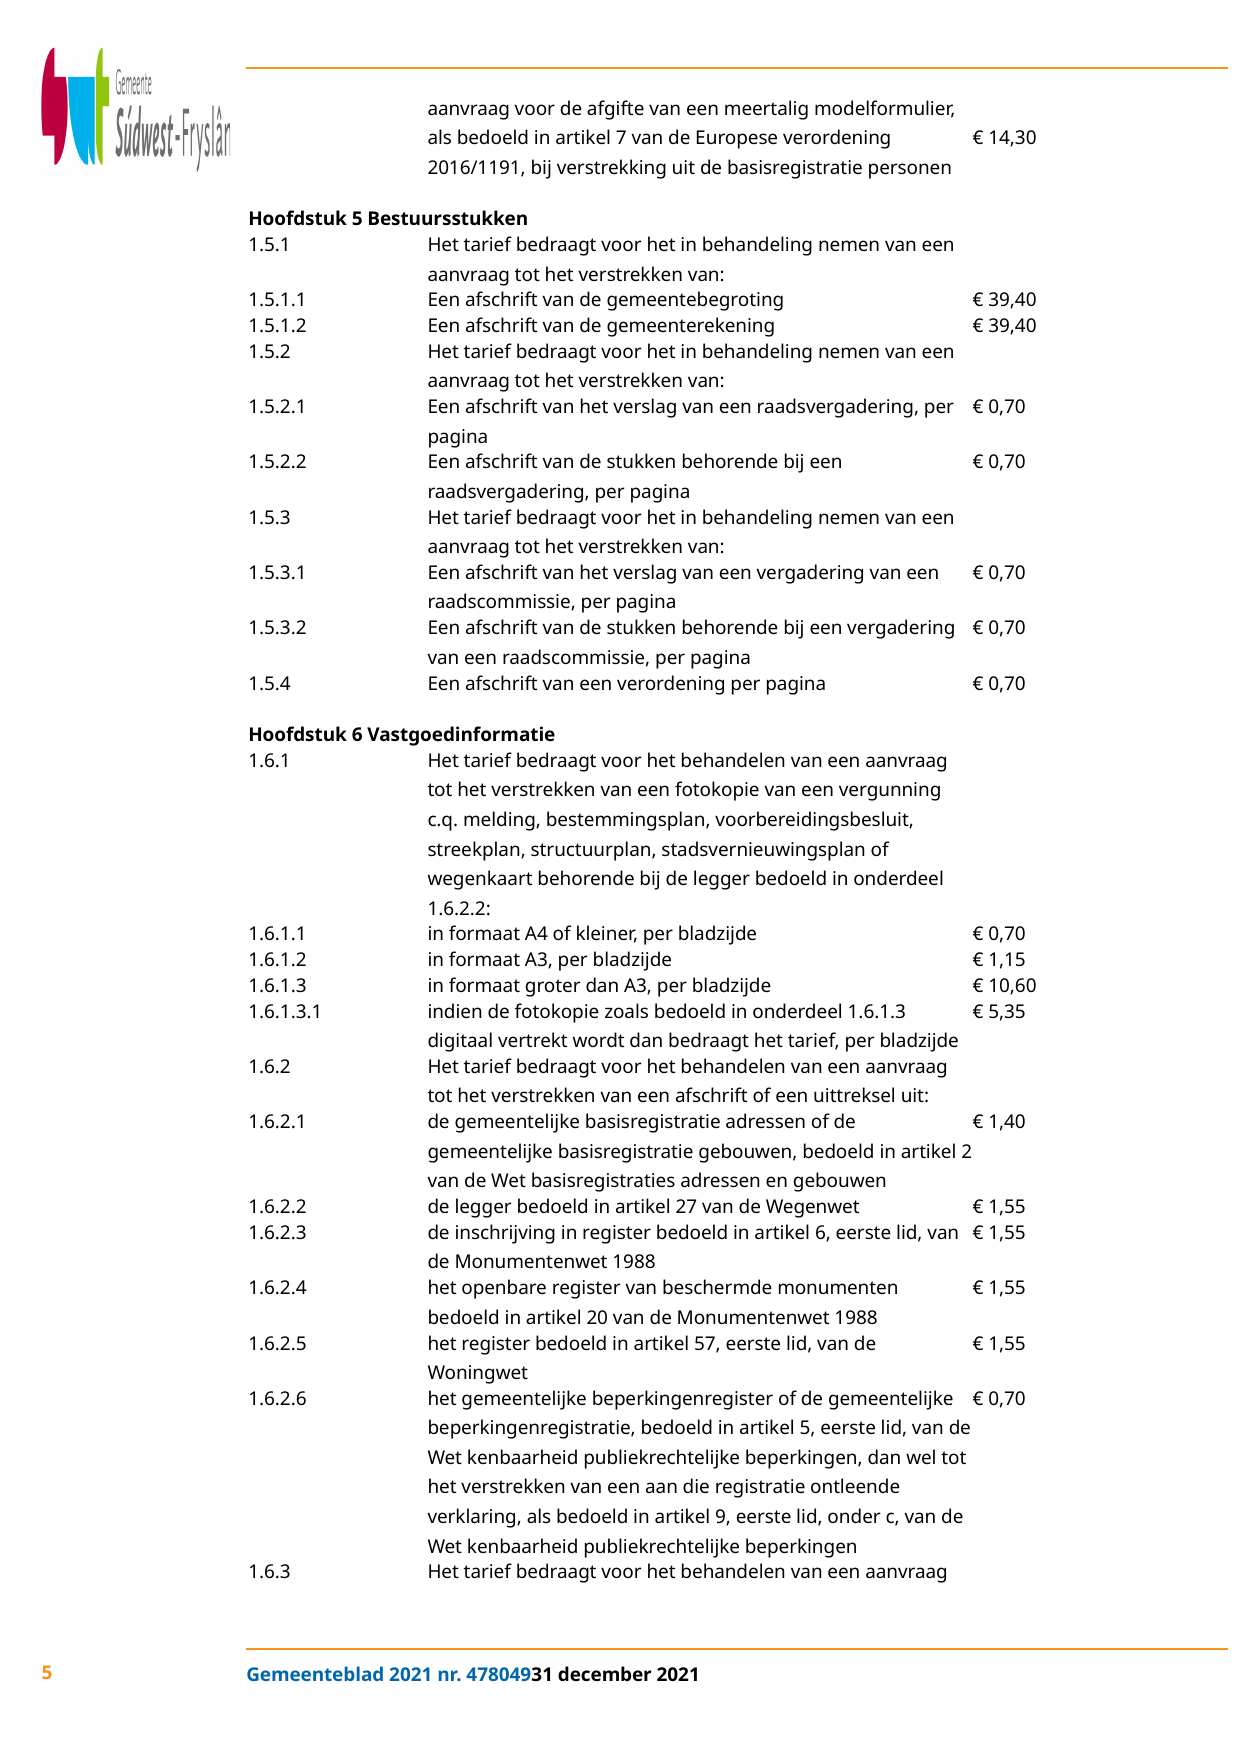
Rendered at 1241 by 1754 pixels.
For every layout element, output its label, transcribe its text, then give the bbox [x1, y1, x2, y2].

table_cell 1.5.3.2 [248, 615, 427, 670]
table_cell 1.6.2.2 [248, 1193, 427, 1219]
table_cell 1.6.2.4 [248, 1274, 427, 1330]
table_cell 1.6.3 [248, 1559, 427, 1584]
table_cell 1.6.2.1 [248, 1109, 427, 1193]
table_cell Het tarief bedraagt voor het in behandeling nemen van een aanvraag tot het verstrekken van: [427, 338, 972, 393]
table_cell 1.5.2.1 [248, 393, 427, 448]
table_cell € 1,55 [973, 1193, 1152, 1219]
table_cell [973, 338, 1152, 393]
table_cell 1.5.2 [248, 338, 427, 393]
table_cell € 10,60 [973, 972, 1152, 998]
table_cell Hoofdstuk 6 Vastgoedinformatie [248, 721, 1152, 747]
table_cell € 0,70 [973, 615, 1152, 670]
table_cell Een afschrift van het verslag van een vergadering van een raadscommissie, per pagina [427, 559, 972, 614]
table_cell [248, 696, 427, 721]
table_cell € 0,70 [973, 449, 1152, 504]
table_cell Het tarief bedraagt voor het behandelen van een aanvraag tot het verstrekken van een afschrift of een uittreksel uit: [427, 1053, 972, 1108]
table_cell 1.6.2.3 [248, 1219, 427, 1274]
table_cell 1.5.1.1 [248, 286, 427, 312]
table_cell de inschrijving in register bedoeld in artikel 6, eerste lid, van de Monumentenwet 1988 [427, 1219, 972, 1274]
table_cell 1.5.4 [248, 670, 427, 696]
table_cell € 1,40 [973, 1109, 1152, 1193]
table_cell Een afschrift van de stukken behorende bij een vergadering van een raadscommissie, per pagina [427, 615, 972, 670]
table_cell in formaat groter dan A3, per bladzijde [427, 972, 972, 998]
table_cell in formaat A4 of kleiner, per bladzijde [427, 921, 972, 946]
table_cell Hoofdstuk 5 Bestuursstukken [248, 205, 1152, 231]
table_cell € 39,40 [973, 286, 1152, 312]
table_cell € 0,70 [973, 393, 1152, 448]
table_cell aanvraag voor de afgifte van een meertalig modelformulier, als bedoeld in artikel 7 van de Europese verordening 2016/1191, bij verstrekking uit de basisregistratie personen [427, 95, 972, 180]
table_cell [248, 95, 427, 180]
table_cell 1.6.1 [248, 747, 427, 921]
table_cell het register bedoeld in artikel 57, eerste lid, van de Woningwet [427, 1330, 972, 1385]
table_cell € 1,15 [973, 946, 1152, 972]
table_cell [973, 231, 1152, 286]
table_cell 1.5.3 [248, 504, 427, 559]
table_cell 1.6.2 [248, 1053, 427, 1108]
table_cell 1.6.1.2 [248, 946, 427, 972]
table_cell het openbare register van beschermde monumenten bedoeld in artikel 20 van de Monumentenwet 1988 [427, 1274, 972, 1330]
table_cell in formaat A3, per bladzijde [427, 946, 972, 972]
table_cell € 0,70 [973, 559, 1152, 614]
table_cell € 0,70 [973, 921, 1152, 946]
table_cell [973, 747, 1152, 921]
table_cell Het tarief bedraagt voor het behandelen van een aanvraag [427, 1559, 972, 1584]
table_cell Het tarief bedraagt voor het in behandeling nemen van een aanvraag tot het verstrekken van: [427, 231, 972, 286]
table_cell € 14,30 [973, 95, 1152, 180]
table_cell Het tarief bedraagt voor het behandelen van een aanvraag tot het verstrekken van een fotokopie van een vergunning c.q. melding, bestemmingsplan, voorbereidingsbesluit, streekplan, structuurplan, stadsvernieuwingsplan of wegenkaart behorende bij de legger bedoeld in onderdeel 1.6.2.2: [427, 747, 972, 921]
table_cell [973, 180, 1152, 205]
table_cell € 5,35 [973, 998, 1152, 1053]
table_cell Een afschrift van de gemeentebegroting [427, 286, 972, 312]
table_cell 1.6.2.5 [248, 1330, 427, 1385]
table_cell [973, 696, 1152, 721]
table_cell de legger bedoeld in artikel 27 van de Wegenwet [427, 1193, 972, 1219]
table_cell Het tarief bedraagt voor het in behandeling nemen van een aanvraag tot het verstrekken van: [427, 504, 972, 559]
table_cell [973, 1559, 1152, 1584]
table_cell 1.6.1.3.1 [248, 998, 427, 1053]
table_cell € 39,40 [973, 312, 1152, 338]
table_cell [427, 696, 972, 721]
table_cell 1.6.2.6 [248, 1385, 427, 1559]
table_cell Een afschrift van het verslag van een raadsvergadering, per pagina [427, 393, 972, 448]
picture [41, 47, 231, 172]
table_cell € 1,55 [973, 1219, 1152, 1274]
table_cell het gemeentelijke beperkingenregister of de gemeentelijke beperkingenregistratie, bedoeld in artikel 5, eerste lid, van de Wet kenbaarheid publiekrechtelijke beperkingen, dan wel tot het verstrekken van een aan die registratie ontleende verklaring, als bedoeld in artikel 9, eerste lid, onder c, van de Wet kenbaarheid publiekrechtelijke beperkingen [427, 1385, 972, 1559]
table_cell 1.6.1.3 [248, 972, 427, 998]
table_cell [427, 180, 972, 205]
table_cell Een afschrift van een verordening per pagina [427, 670, 972, 696]
table_cell Een afschrift van de gemeenterekening [427, 312, 972, 338]
table_cell 1.5.1.2 [248, 312, 427, 338]
table_cell indien de fotokopie zoals bedoeld in onderdeel 1.6.1.3 digitaal vertrekt wordt dan bedraagt het tarief, per bladzijde [427, 998, 972, 1053]
table_cell Een afschrift van de stukken behorende bij een raadsvergadering, per pagina [427, 449, 972, 504]
table_cell 1.5.1 [248, 231, 427, 286]
table_cell 1.5.3.1 [248, 559, 427, 614]
table_cell [973, 504, 1152, 559]
table_cell € 0,70 [973, 670, 1152, 696]
table_cell [248, 180, 427, 205]
table_cell 1.5.2.2 [248, 449, 427, 504]
table_cell 1.6.1.1 [248, 921, 427, 946]
table_cell [973, 1053, 1152, 1108]
table_cell € 0,70 [973, 1385, 1152, 1559]
table_cell € 1,55 [973, 1330, 1152, 1385]
table_cell € 1,55 [973, 1274, 1152, 1330]
table_cell de gemeentelijke basisregistratie adressen of de gemeentelijke basisregistratie gebouwen, bedoeld in artikel 2 van de Wet basisregistraties adressen en gebouwen [427, 1109, 972, 1193]
